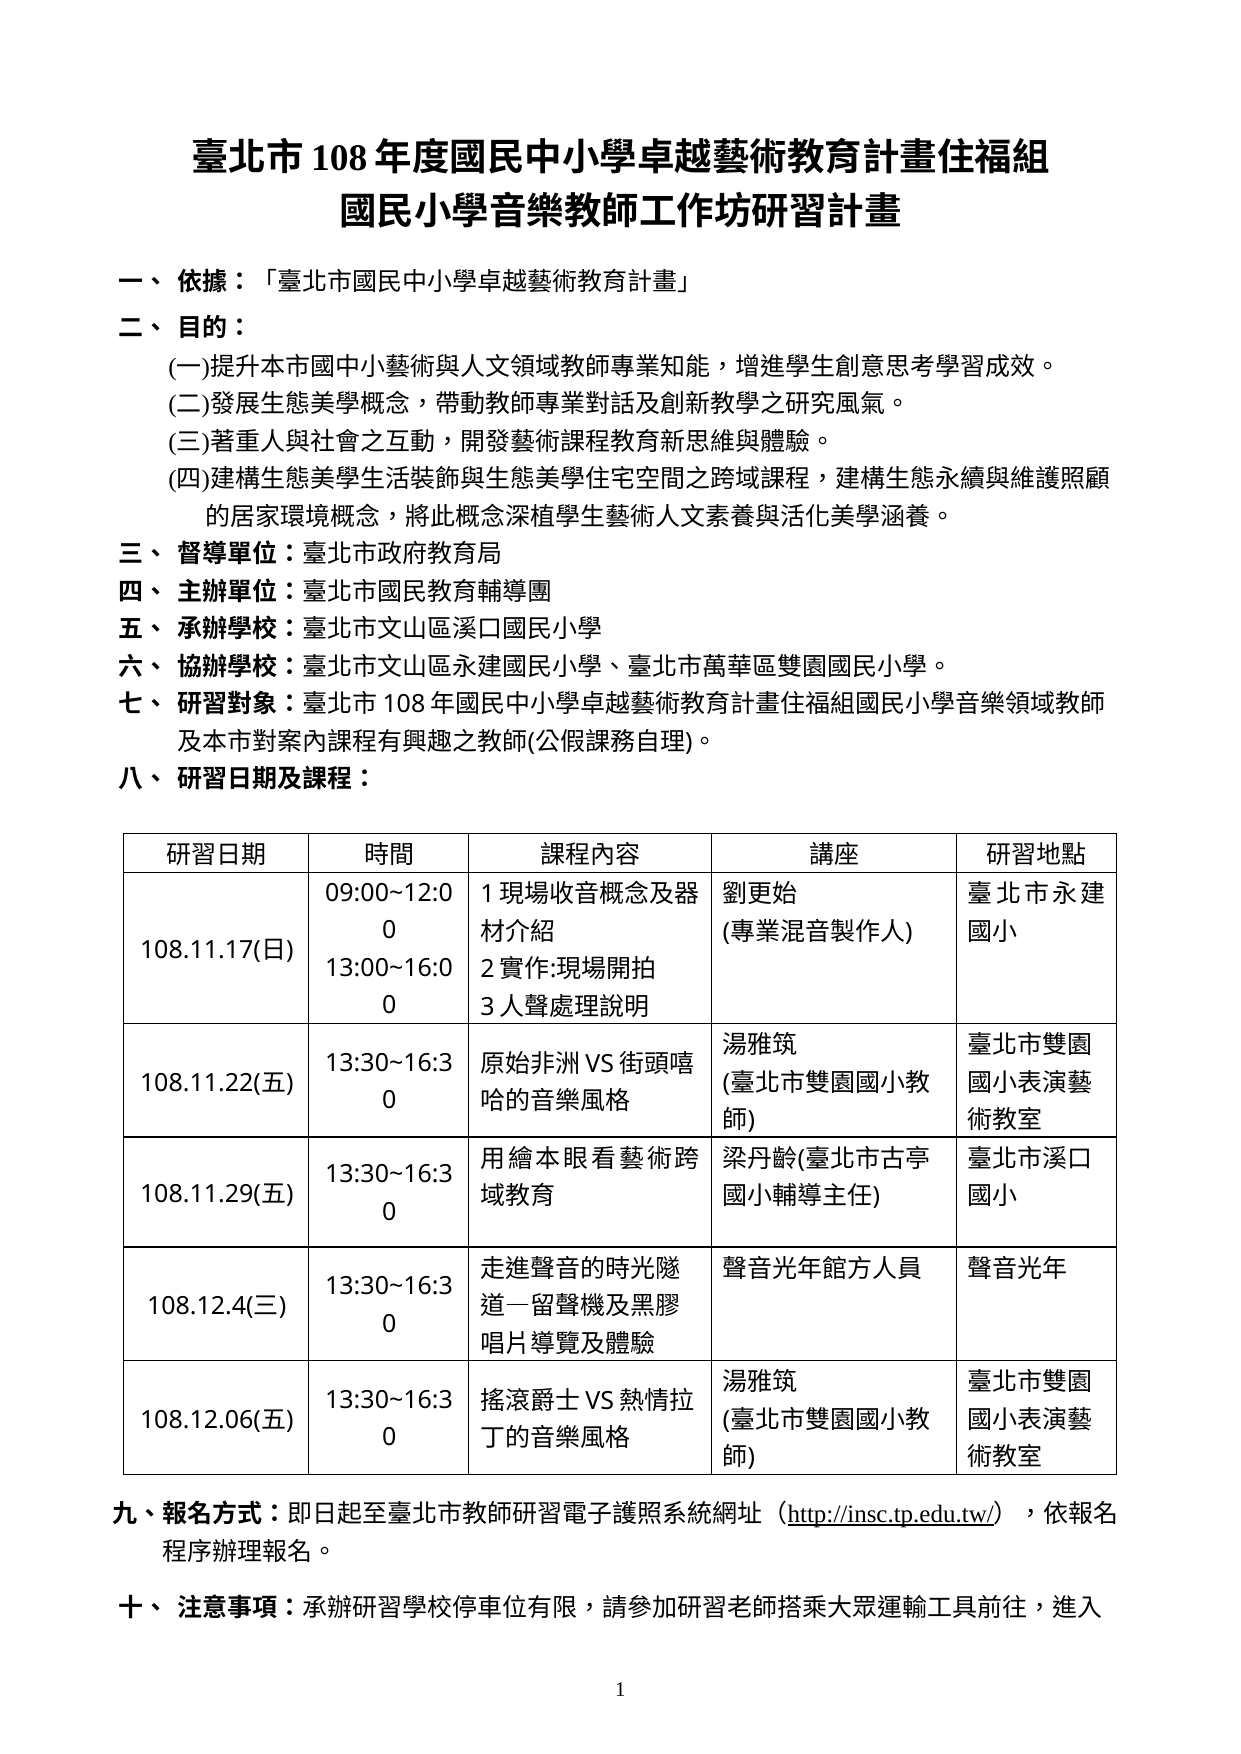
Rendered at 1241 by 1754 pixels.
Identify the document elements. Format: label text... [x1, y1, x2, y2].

table_cell 臺北市溪口國小 [957, 1138, 1116, 1246]
table_header 講座 [712, 834, 956, 872]
table_cell 用繪本眼看藝術跨域教育 [469, 1138, 711, 1246]
table_cell 13:30~16:30 [309, 1248, 468, 1360]
table_cell 湯雅筑 (臺北市雙園國小教師) [712, 1024, 956, 1136]
list 依據：「臺北市國民中小學卓越藝術教育計畫」 [118, 254, 1122, 300]
table_cell 臺北市永建國小 [957, 873, 1116, 1023]
list 注意事項：承辦研習學校停車位有限，請參加研習老師搭乘大眾運輸工具前往，進入 [118, 1587, 1122, 1624]
list 督導單位：臺北市政府教育局 [118, 533, 1122, 571]
table_cell 原始非洲VS街頭嘻哈的音樂風格 [469, 1024, 711, 1136]
text (三)著重人與社會之互動，開發藝術課程教育新思維與體驗。 [168, 421, 1122, 458]
table_cell 108.12.4(三) [124, 1248, 308, 1360]
table_cell 13:30~16:30 [309, 1361, 468, 1473]
table_cell 劉更始 (專業混音製作人) [712, 873, 956, 1023]
table_cell 108.12.06(五) [124, 1361, 308, 1473]
table_cell 臺北市雙園國小表演藝術教室 [957, 1361, 1116, 1473]
text (一)提升本市國中小藝術與人文領域教師專業知能，增進學生創意思考學習成效。 [168, 346, 1122, 383]
table_cell 湯雅筑 (臺北市雙園國小教師) [712, 1361, 956, 1473]
table_cell 13:30~16:30 [309, 1024, 468, 1136]
table_cell 梁丹齡(臺北市古亭國小輔導主任) [712, 1138, 956, 1246]
table_cell 聲音光年 [957, 1248, 1116, 1360]
table_cell 108.11.29(五) [124, 1138, 308, 1246]
text (二)發展生態美學概念，帶動教師專業對話及創新教學之研究風氣。 [168, 383, 1122, 421]
table_cell 108.11.17(日) [124, 873, 308, 1023]
table_header 時間 [309, 834, 468, 872]
list 目的： [118, 300, 1122, 346]
text (四)建構生態美學生活裝飾與生態美學住宅空間之跨域課程，建構生態永續與維護照顧的居家環境概念，將此概念深植學生藝術人文素養與活化美學涵養。 [168, 458, 1122, 533]
list 承辦學校：臺北市文山區溪口國民小學 [118, 608, 1122, 646]
list 報名方式：即日起至臺北市教師研習電子護照系統網址（http://insc.tp.edu.tw/），依報名程序辦理報名。 [112, 1493, 1122, 1568]
list 研習對象：臺北市108年國民中小學卓越藝術教育計畫住福組國民小學音樂領域教師及本市對案內課程有興趣之教師(公假課務自理)。 [118, 683, 1122, 758]
table_header 研習日期 [124, 834, 308, 872]
table_header 課程內容 [469, 834, 711, 872]
text 臺北市108年度國民中小學卓越藝術教育計畫住福組 [118, 127, 1122, 181]
table_cell 走進聲音的時光隧道—留聲機及黑膠唱片導覽及體驗 [469, 1248, 711, 1360]
text 國民小學音樂教師工作坊研習計畫 [118, 181, 1122, 235]
list 研習日期及課程： [118, 758, 1122, 796]
table_cell 09:00~12:00 13:00~16:00 [309, 873, 468, 1023]
table_cell 搖滾爵士VS熱情拉丁的音樂風格 [469, 1361, 711, 1473]
table_cell 108.11.22(五) [124, 1024, 308, 1136]
list 協辦學校：臺北市文山區永建國民小學、臺北市萬華區雙園國民小學。 [118, 646, 1122, 683]
table_header 研習地點 [957, 834, 1116, 872]
table_cell 臺北市雙園國小表演藝術教室 [957, 1024, 1116, 1136]
table_cell 13:30~16:30 [309, 1138, 468, 1246]
table_cell 1現場收音概念及器材介紹 2實作:現場開拍 3人聲處理說明 [469, 873, 711, 1023]
table_cell 聲音光年館方人員 [712, 1248, 956, 1360]
list 主辦單位：臺北市國民教育輔導團 [118, 571, 1122, 608]
